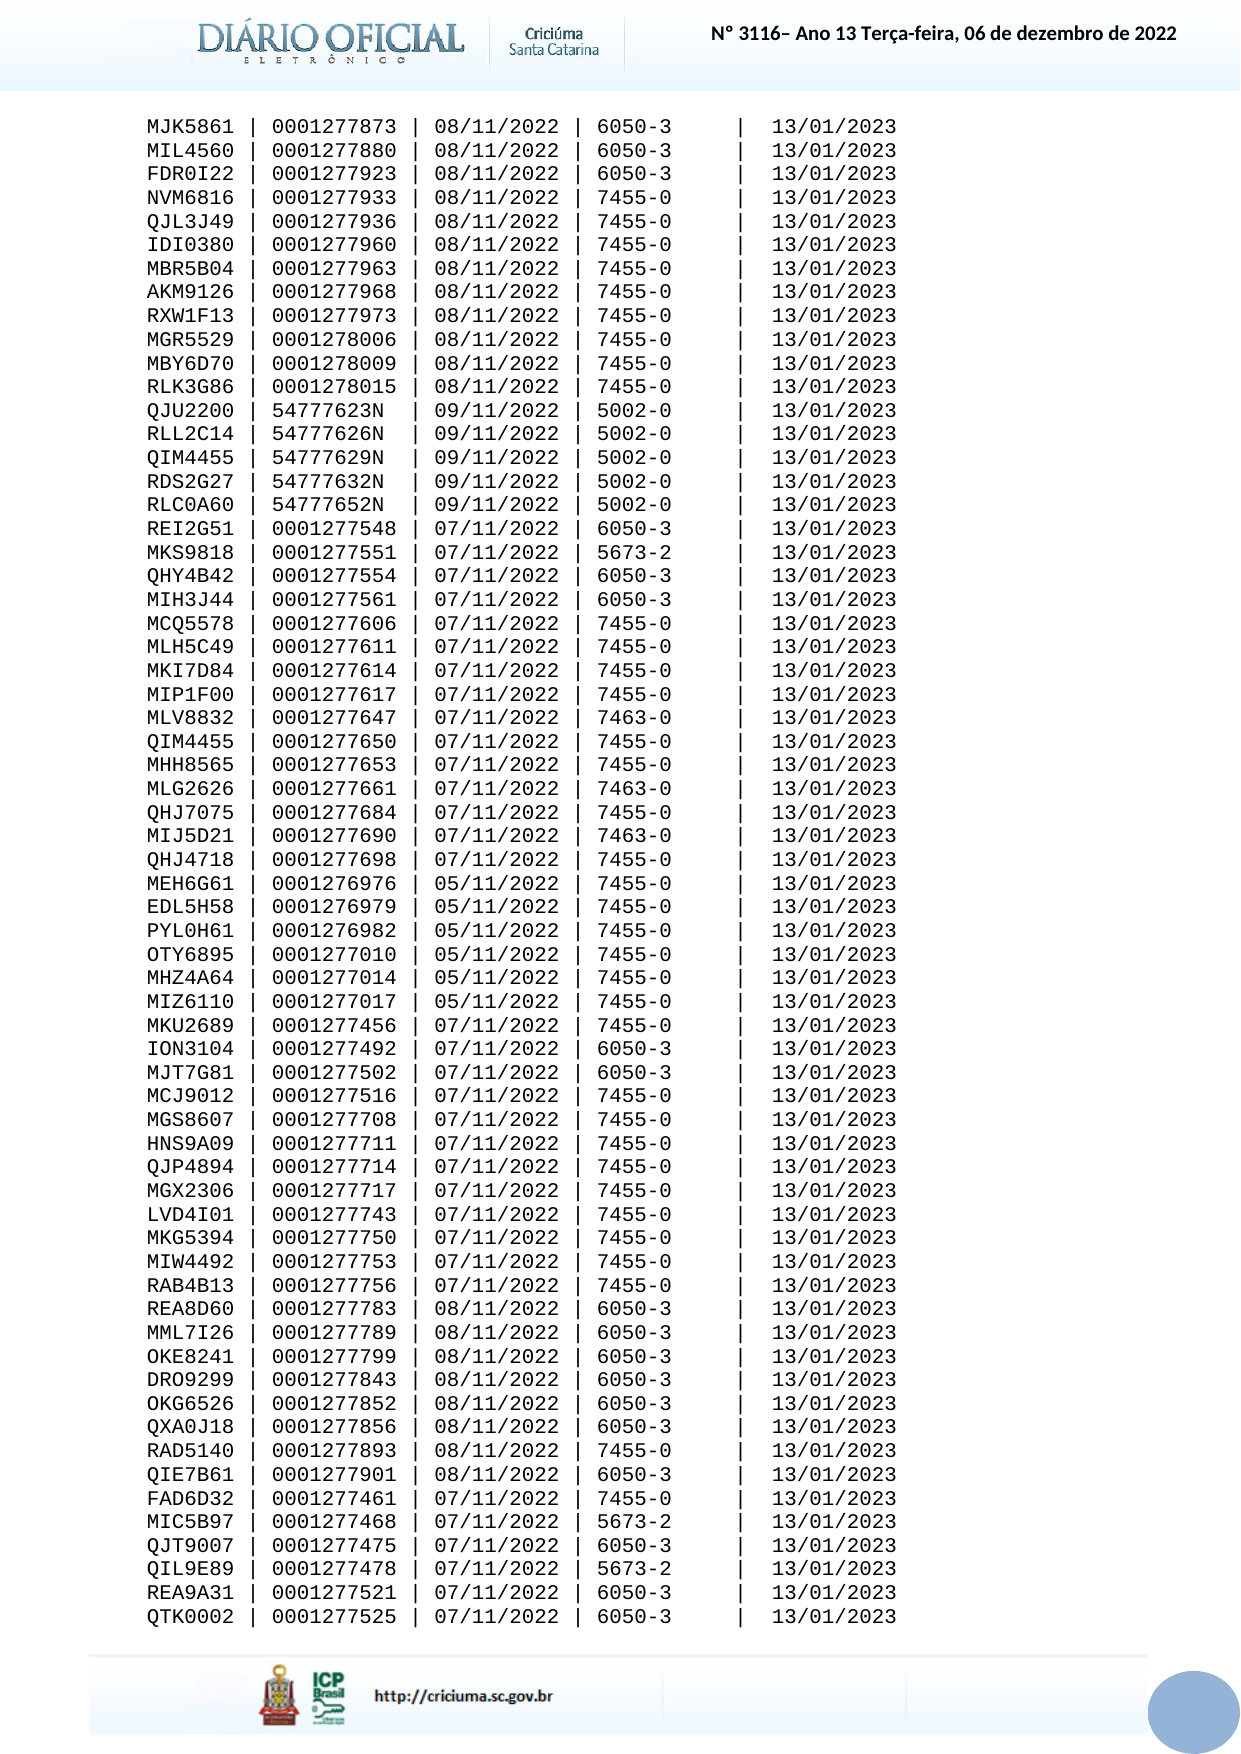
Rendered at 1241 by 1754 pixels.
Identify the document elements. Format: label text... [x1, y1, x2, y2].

text NVM6816 | 0001277933 | 08/11/2022 | 7455-0 | 13/01/2023 [59, 187, 1167, 211]
text MIC5B97 | 0001277468 | 07/11/2022 | 5673-2 | 13/01/2023 [59, 1511, 1167, 1535]
text MKU2689 | 0001277456 | 07/11/2022 | 7455-0 | 13/01/2023 [59, 1014, 1167, 1038]
text MBY6D70 | 0001278009 | 08/11/2022 | 7455-0 | 13/01/2023 [59, 352, 1167, 376]
text ION3104 | 0001277492 | 07/11/2022 | 6050-3 | 13/01/2023 [59, 1038, 1167, 1062]
text PYL0H61 | 0001276982 | 05/11/2022 | 7455-0 | 13/01/2023 [59, 920, 1167, 944]
text QIM4455 | 0001277650 | 07/11/2022 | 7455-0 | 13/01/2023 [59, 731, 1167, 754]
text FDR0I22 | 0001277923 | 08/11/2022 | 6050-3 | 13/01/2023 [59, 163, 1167, 187]
text MKG5394 | 0001277750 | 07/11/2022 | 7455-0 | 13/01/2023 [59, 1227, 1167, 1251]
text DRO9299 | 0001277843 | 08/11/2022 | 6050-3 | 13/01/2023 [59, 1369, 1167, 1393]
text MIJ5D21 | 0001277690 | 07/11/2022 | 7463-0 | 13/01/2023 [59, 825, 1167, 849]
text QIL9E89 | 0001277478 | 07/11/2022 | 5673-2 | 13/01/2023 [59, 1558, 1167, 1582]
text RXW1F13 | 0001277973 | 08/11/2022 | 7455-0 | 13/01/2023 [59, 305, 1167, 329]
text QJT9007 | 0001277475 | 07/11/2022 | 6050-3 | 13/01/2023 [59, 1535, 1167, 1558]
text EDL5H58 | 0001276979 | 05/11/2022 | 7455-0 | 13/01/2023 [59, 896, 1167, 920]
text MKS9818 | 0001277551 | 07/11/2022 | 5673-2 | 13/01/2023 [59, 542, 1167, 565]
text QIM4455 | 54777629N | 09/11/2022 | 5002-0 | 13/01/2023 [59, 447, 1167, 471]
text QJP4894 | 0001277714 | 07/11/2022 | 7455-0 | 13/01/2023 [59, 1156, 1167, 1180]
text REA8D60 | 0001277783 | 08/11/2022 | 6050-3 | 13/01/2023 [59, 1298, 1167, 1322]
text MIW4492 | 0001277753 | 07/11/2022 | 7455-0 | 13/01/2023 [59, 1251, 1167, 1275]
text REA9A31 | 0001277521 | 07/11/2022 | 6050-3 | 13/01/2023 [59, 1582, 1167, 1606]
text MBR5B04 | 0001277963 | 08/11/2022 | 7455-0 | 13/01/2023 [59, 258, 1167, 282]
text FAD6D32 | 0001277461 | 07/11/2022 | 7455-0 | 13/01/2023 [59, 1487, 1167, 1511]
text MML7I26 | 0001277789 | 08/11/2022 | 6050-3 | 13/01/2023 [59, 1322, 1167, 1346]
text QJL3J49 | 0001277936 | 08/11/2022 | 7455-0 | 13/01/2023 [59, 211, 1167, 234]
text MJT7G81 | 0001277502 | 07/11/2022 | 6050-3 | 13/01/2023 [59, 1062, 1167, 1086]
text MGX2306 | 0001277717 | 07/11/2022 | 7455-0 | 13/01/2023 [59, 1180, 1167, 1204]
text QXA0J18 | 0001277856 | 08/11/2022 | 6050-3 | 13/01/2023 [59, 1417, 1167, 1440]
text MIP1F00 | 0001277617 | 07/11/2022 | 7455-0 | 13/01/2023 [59, 683, 1167, 707]
text MIH3J44 | 0001277561 | 07/11/2022 | 6050-3 | 13/01/2023 [59, 589, 1167, 613]
text IDI0380 | 0001277960 | 08/11/2022 | 7455-0 | 13/01/2023 [59, 234, 1167, 258]
text OKE8241 | 0001277799 | 08/11/2022 | 6050-3 | 13/01/2023 [59, 1346, 1167, 1369]
text MIL4560 | 0001277880 | 08/11/2022 | 6050-3 | 13/01/2023 [59, 140, 1167, 163]
text QJU2200 | 54777623N | 09/11/2022 | 5002-0 | 13/01/2023 [59, 400, 1167, 423]
text QHJ4718 | 0001277698 | 07/11/2022 | 7455-0 | 13/01/2023 [59, 849, 1167, 873]
text HNS9A09 | 0001277711 | 07/11/2022 | 7455-0 | 13/01/2023 [59, 1133, 1167, 1156]
text RDS2G27 | 54777632N | 09/11/2022 | 5002-0 | 13/01/2023 [59, 471, 1167, 494]
text OKG6526 | 0001277852 | 08/11/2022 | 6050-3 | 13/01/2023 [59, 1393, 1167, 1417]
text MLH5C49 | 0001277611 | 07/11/2022 | 7455-0 | 13/01/2023 [59, 636, 1167, 660]
text AKM9126 | 0001277968 | 08/11/2022 | 7455-0 | 13/01/2023 [59, 282, 1167, 305]
text RAB4B13 | 0001277756 | 07/11/2022 | 7455-0 | 13/01/2023 [59, 1275, 1167, 1298]
text MLV8832 | 0001277647 | 07/11/2022 | 7463-0 | 13/01/2023 [59, 707, 1167, 731]
text MGR5529 | 0001278006 | 08/11/2022 | 7455-0 | 13/01/2023 [59, 329, 1167, 352]
text RAD5140 | 0001277893 | 08/11/2022 | 7455-0 | 13/01/2023 [59, 1440, 1167, 1464]
text REI2G51 | 0001277548 | 07/11/2022 | 6050-3 | 13/01/2023 [59, 518, 1167, 542]
text MGS8607 | 0001277708 | 07/11/2022 | 7455-0 | 13/01/2023 [59, 1109, 1167, 1133]
text MIZ6110 | 0001277017 | 05/11/2022 | 7455-0 | 13/01/2023 [59, 991, 1167, 1014]
text MKI7D84 | 0001277614 | 07/11/2022 | 7455-0 | 13/01/2023 [59, 660, 1167, 683]
text RLK3G86 | 0001278015 | 08/11/2022 | 7455-0 | 13/01/2023 [59, 376, 1167, 400]
text MJK5861 | 0001277873 | 08/11/2022 | 6050-3 | 13/01/2023 [59, 116, 1167, 140]
text QIE7B61 | 0001277901 | 08/11/2022 | 6050-3 | 13/01/2023 [59, 1464, 1167, 1487]
text QHY4B42 | 0001277554 | 07/11/2022 | 6050-3 | 13/01/2023 [59, 565, 1167, 589]
text MHZ4A64 | 0001277014 | 05/11/2022 | 7455-0 | 13/01/2023 [59, 967, 1167, 991]
text MEH6G61 | 0001276976 | 05/11/2022 | 7455-0 | 13/01/2023 [59, 873, 1167, 896]
text MLG2626 | 0001277661 | 07/11/2022 | 7463-0 | 13/01/2023 [59, 778, 1167, 802]
text RLL2C14 | 54777626N | 09/11/2022 | 5002-0 | 13/01/2023 [59, 423, 1167, 447]
text QTK0002 | 0001277525 | 07/11/2022 | 6050-3 | 13/01/2023 [59, 1606, 1167, 1629]
text MCQ5578 | 0001277606 | 07/11/2022 | 7455-0 | 13/01/2023 [59, 613, 1167, 636]
text OTY6895 | 0001277010 | 05/11/2022 | 7455-0 | 13/01/2023 [59, 944, 1167, 967]
text MHH8565 | 0001277653 | 07/11/2022 | 7455-0 | 13/01/2023 [59, 754, 1167, 778]
text MCJ9012 | 0001277516 | 07/11/2022 | 7455-0 | 13/01/2023 [59, 1086, 1167, 1109]
text RLC0A60 | 54777652N | 09/11/2022 | 5002-0 | 13/01/2023 [59, 494, 1167, 518]
text LVD4I01 | 0001277743 | 07/11/2022 | 7455-0 | 13/01/2023 [59, 1204, 1167, 1227]
text QHJ7075 | 0001277684 | 07/11/2022 | 7455-0 | 13/01/2023 [59, 802, 1167, 825]
